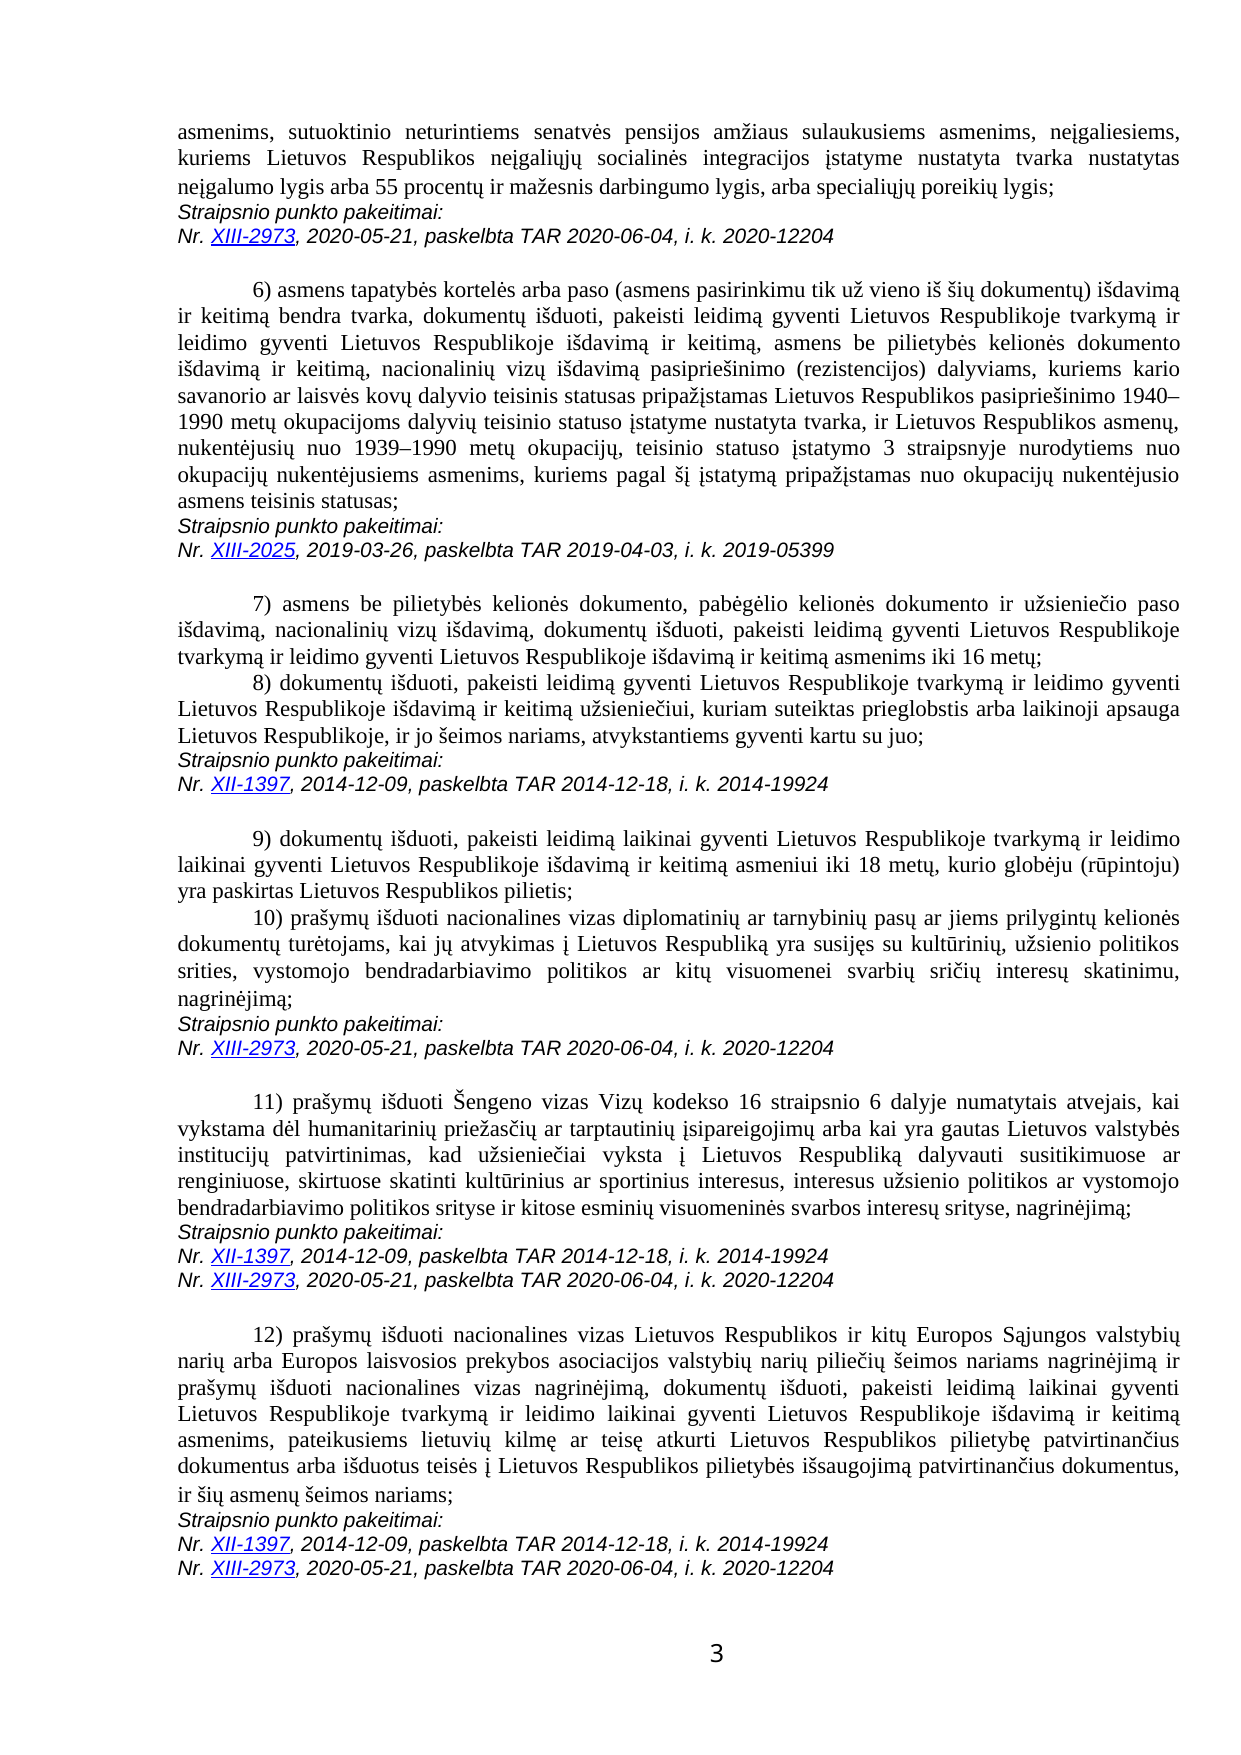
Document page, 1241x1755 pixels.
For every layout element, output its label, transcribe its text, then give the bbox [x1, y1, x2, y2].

text Nr. XIII-2973, 2020-05-21, paskelbta TAR 2020-06-04, i. k. 2020-12204 [177, 1268, 1181, 1292]
text Nr. XIII-2025, 2019-03-26, paskelbta TAR 2019-04-03, i. k. 2019-05399 [177, 537, 1181, 561]
text 11) prašymų išduoti Šengeno vizas Vizų kodekso 16 straipsnio 6 dalyje numatytais atvejais, kai vykstama dėl humanitarinių priežasčių ar tarptautinių įsipareigojimų arba kai yra gautas Lietuvos valstybės institucijų patvirtinimas, kad užsieniečiai vyksta į Lietuvos Respubliką dalyvauti susitikimuose ar renginiuose, skirtuose skatinti kultūrinius ar sportinius interesus, interesus užsienio politikos ar vystomojo bendradarbiavimo politikos srityse ir kitose esminių visuomeninės svarbos interesų srityse, nagrinėjimą; [177, 1088, 1181, 1220]
text 7) asmens be pilietybės kelionės dokumento, pabėgėlio kelionės dokumento ir užsieniečio paso išdavimą, nacionalinių vizų išdavimą, dokumentų išduoti, pakeisti leidimą gyventi Lietuvos Respublikoje tvarkymą ir leidimo gyventi Lietuvos Respublikoje išdavimą ir keitimą asmenims iki 16 metų; [177, 590, 1181, 669]
text 8) dokumentų išduoti, pakeisti leidimą gyventi Lietuvos Respublikoje tvarkymą ir leidimo gyventi Lietuvos Respublikoje išdavimą ir keitimą užsieniečiui, kuriam suteiktas prieglobstis arba laikinoji apsauga Lietuvos Respublikoje, ir jo šeimos nariams, atvykstantiems gyventi kartu su juo; [177, 669, 1181, 748]
text asmenims, sutuoktinio neturintiems senatvės pensijos amžiaus sulaukusiems asmenims, neįgaliesiems, kuriems Lietuvos Respublikos neįgaliųjų socialinės integracijos įstatyme nustatyta tvarka nustatytas neįgalumo lygis arba 55 procentų ir mažesnis darbingumo lygis, arba specialiųjų poreikių lygis; [177, 118, 1181, 199]
text 6) asmens tapatybės kortelės arba paso (asmens pasirinkimu tik už vieno iš šių dokumentų) išdavimą ir keitimą bendra tvarka, dokumentų išduoti, pakeisti leidimą gyventi Lietuvos Respublikoje tvarkymą ir leidimo gyventi Lietuvos Respublikoje išdavimą ir keitimą, asmens be pilietybės kelionės dokumento išdavimą ir keitimą, nacionalinių vizų išdavimą pasipriešinimo (rezistencijos) dalyviams, kuriems kario savanorio ar laisvės kovų dalyvio teisinis statusas pripažįstamas Lietuvos Respublikos pasipriešinimo 1940–1990 metų okupacijoms dalyvių teisinio statuso įstatyme nustatyta tvarka, ir Lietuvos Respublikos asmenų, nukentėjusių nuo 1939–1990 metų okupacijų, teisinio statuso įstatymo 3 straipsnyje nurodytiems nuo okupacijų nukentėjusiems asmenims, kuriems pagal šį įstatymą pripažįstamas nuo okupacijų nukentėjusio asmens teisinis statusas; [177, 276, 1181, 513]
text 10) prašymų išduoti nacionalines vizas diplomatinių ar tarnybinių pasų ar jiems prilygintų kelionės dokumentų turėtojams, kai jų atvykimas į Lietuvos Respubliką yra susijęs su kultūrinių, užsienio politikos srities, vystomojo bendradarbiavimo politikos ar kitų visuomenei svarbių sričių interesų skatinimu, nagrinėjimą; [177, 904, 1181, 1012]
text 12) prašymų išduoti nacionalines vizas Lietuvos Respublikos ir kitų Europos Sąjungos valstybių narių arba Europos laisvosios prekybos asociacijos valstybių narių piliečių šeimos nariams nagrinėjimą ir prašymų išduoti nacionalines vizas nagrinėjimą, dokumentų išduoti, pakeisti leidimą laikinai gyventi Lietuvos Respublikoje tvarkymą ir leidimo laikinai gyventi Lietuvos Respublikoje išdavimą ir keitimą asmenims, pateikusiems lietuvių kilmę ar teisę atkurti Lietuvos Respublikos pilietybę patvirtinančius dokumentus arba išduotus teisės į Lietuvos Respublikos pilietybės išsaugojimą patvirtinančius dokumentus, ir šių asmenų šeimos nariams; [177, 1321, 1181, 1508]
text 9) dokumentų išduoti, pakeisti leidimą laikinai gyventi Lietuvos Respublikoje tvarkymą ir leidimo laikinai gyventi Lietuvos Respublikoje išdavimą ir keitimą asmeniui iki 18 metų, kurio globėju (rūpintoju) yra paskirtas Lietuvos Respublikos pilietis; [177, 825, 1181, 904]
text Nr. XII-1397, 2014-12-09, paskelbta TAR 2014-12-18, i. k. 2014-19924 [177, 772, 1181, 796]
text Straipsnio punkto pakeitimai: [177, 513, 1181, 537]
text Nr. XIII-2973, 2020-05-21, paskelbta TAR 2020-06-04, i. k. 2020-12204 [177, 223, 1181, 247]
text Straipsnio punkto pakeitimai: [177, 1012, 1181, 1036]
text Straipsnio punkto pakeitimai: [177, 748, 1181, 772]
text Nr. XII-1397, 2014-12-09, paskelbta TAR 2014-12-18, i. k. 2014-19924 [177, 1244, 1181, 1268]
text Straipsnio punkto pakeitimai: [177, 199, 1181, 223]
text Nr. XIII-2973, 2020-05-21, paskelbta TAR 2020-06-04, i. k. 2020-12204 [177, 1556, 1181, 1579]
text Straipsnio punkto pakeitimai: [177, 1508, 1181, 1532]
text Nr. XII-1397, 2014-12-09, paskelbta TAR 2014-12-18, i. k. 2014-19924 [177, 1532, 1181, 1556]
text Nr. XIII-2973, 2020-05-21, paskelbta TAR 2020-06-04, i. k. 2020-12204 [177, 1036, 1181, 1060]
text Straipsnio punkto pakeitimai: [177, 1220, 1181, 1244]
